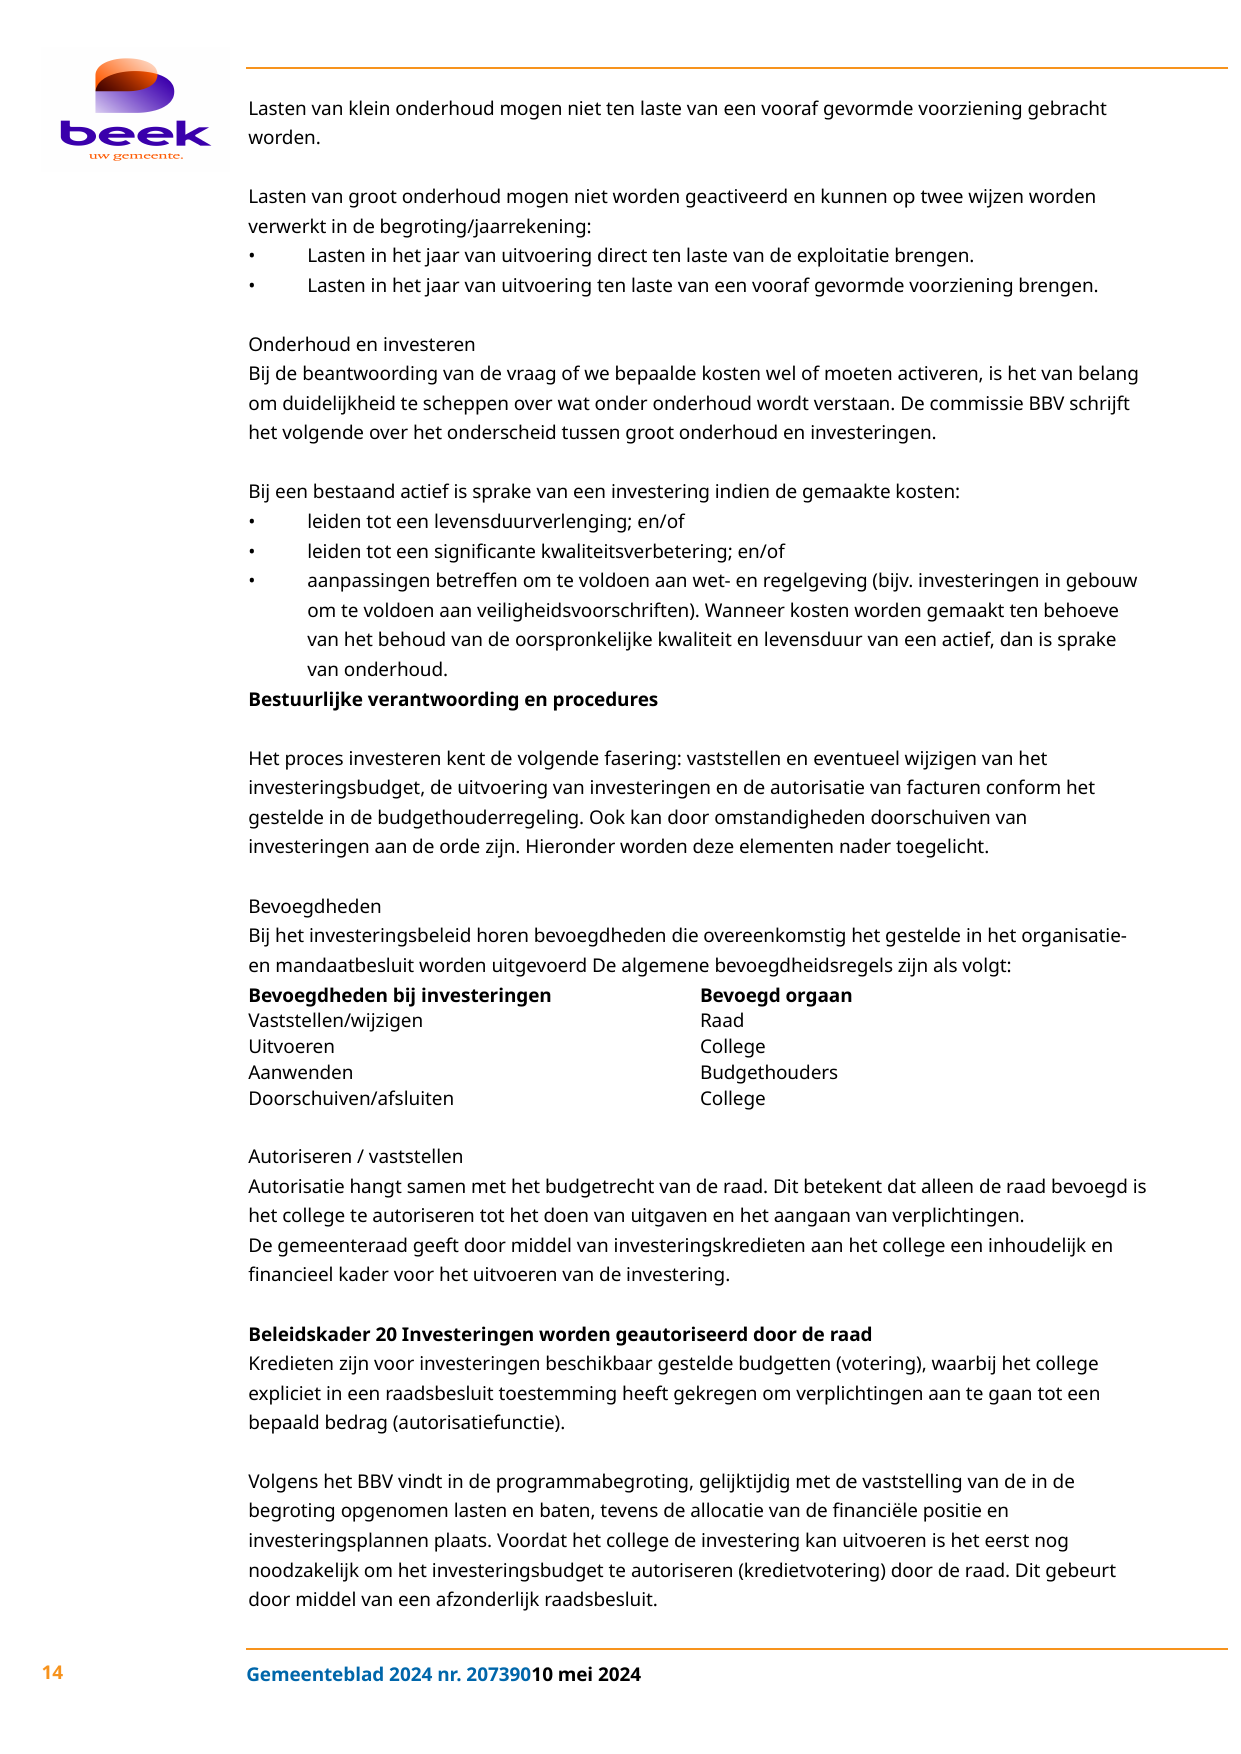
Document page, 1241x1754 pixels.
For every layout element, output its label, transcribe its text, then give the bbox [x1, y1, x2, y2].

table_cell Budgethouders [700, 1059, 1152, 1085]
table_cell Uitvoeren [248, 1033, 700, 1059]
text Bevoegdheden [248, 893, 1152, 919]
list aanpassingen betreffen om te voldoen aan wet- en regelgeving (bijv. investeringen in gebouw om te voldoen aan veiligheidsvoorschriften). Wanneer kosten worden gemaakt ten behoeve van het behoud van de oorspronkelijke kwaliteit en levensduur van een actief, dan is sprake van onderhoud. [248, 567, 1152, 682]
text Bij een bestaand actief is sprake van een investering indien de gemaakte kosten: [248, 479, 1152, 504]
text Autorisatie hangt samen met het budgetrecht van de raad. Dit betekent dat alleen de raad bevoegd is het college te autoriseren tot het doen van uitgaven en het aangaan van verplichtingen. [248, 1173, 1152, 1228]
table_header Bevoegdheden bij investeringen [248, 982, 700, 1007]
text Autoriseren / vaststellen [248, 1143, 1152, 1169]
text De gemeenteraad geeft door middel van investeringskredieten aan het college een inhoudelijk en financieel kader voor het uitvoeren van de investering. [248, 1232, 1152, 1287]
table_header Beleidskader 20 Investeringen worden geautoriseerd door de raad Kredieten zijn voor investeringen beschikbaar gestelde budgetten (votering), waarbij het college expliciet in een raadsbesluit toestemming heeft gekregen om verplichtingen aan te gaan tot een bepaald bedrag (autorisatiefunctie). [248, 1321, 1152, 1435]
text Onderhoud en investeren [248, 331, 1152, 357]
list leiden tot een levensduurverlenging; en/of [248, 508, 1152, 534]
picture [41, 47, 231, 172]
text Bestuurlijke verantwoording en procedures [248, 686, 1152, 712]
table_cell Aanwenden [248, 1059, 700, 1085]
text Het proces investeren kent de volgende fasering: vaststellen en eventueel wijzigen van het investeringsbudget, de uitvoering van investeringen en de autorisatie van facturen conform het gestelde in de budgethouderregeling. Ook kan door omstandigheden doorschuiven van investeringen aan de orde zijn. Hieronder worden deze elementen nader toegelicht. [248, 745, 1152, 859]
table_cell Doorschuiven/afsluiten [248, 1085, 700, 1110]
table_cell Raad [700, 1008, 1152, 1033]
text Volgens het BBV vindt in de programmabegroting, gelijktijdig met de vaststelling van de in de begroting opgenomen lasten en baten, tevens de allocatie van de financiële positie en investeringsplannen plaats. Voordat het college de investering kan uitvoeren is het eerst nog noodzakelijk om het investeringsbudget te autoriseren (kredietvotering) door de raad. Dit gebeurt door middel van een afzonderlijk raadsbesluit. [248, 1468, 1152, 1612]
table_header Lasten van klein onderhoud mogen niet ten laste van een vooraf gevormde voorziening gebracht worden. Lasten van groot onderhoud mogen niet worden geactiveerd en kunnen op twee wijzen worden verwerkt in de begroting/jaarrekening: Lasten in het jaar van uitvoering direct ten laste van de exploitatie brengen. Lasten in het jaar van uitvoering ten laste van een vooraf gevormde voorziening brengen. [248, 95, 1152, 298]
table_cell Vaststellen/wijzigen [248, 1008, 700, 1033]
table_cell College [700, 1085, 1152, 1110]
text Bij de beantwoording van de vraag of we bepaalde kosten wel of moeten activeren, is het van belang om duidelijkheid te scheppen over wat onder onderhoud wordt verstaan. De commissie BBV schrijft het volgende over het onderscheid tussen groot onderhoud en investeringen. [248, 360, 1152, 445]
list leiden tot een significante kwaliteitsverbetering; en/of [248, 538, 1152, 564]
text Bij het investeringsbeleid horen bevoegdheden die overeenkomstig het gestelde in het organisatie- en mandaatbesluit worden uitgevoerd De algemene bevoegdheidsregels zijn als volgt: [248, 922, 1152, 978]
table_cell College [700, 1033, 1152, 1059]
table_header Bevoegd orgaan [700, 982, 1152, 1007]
